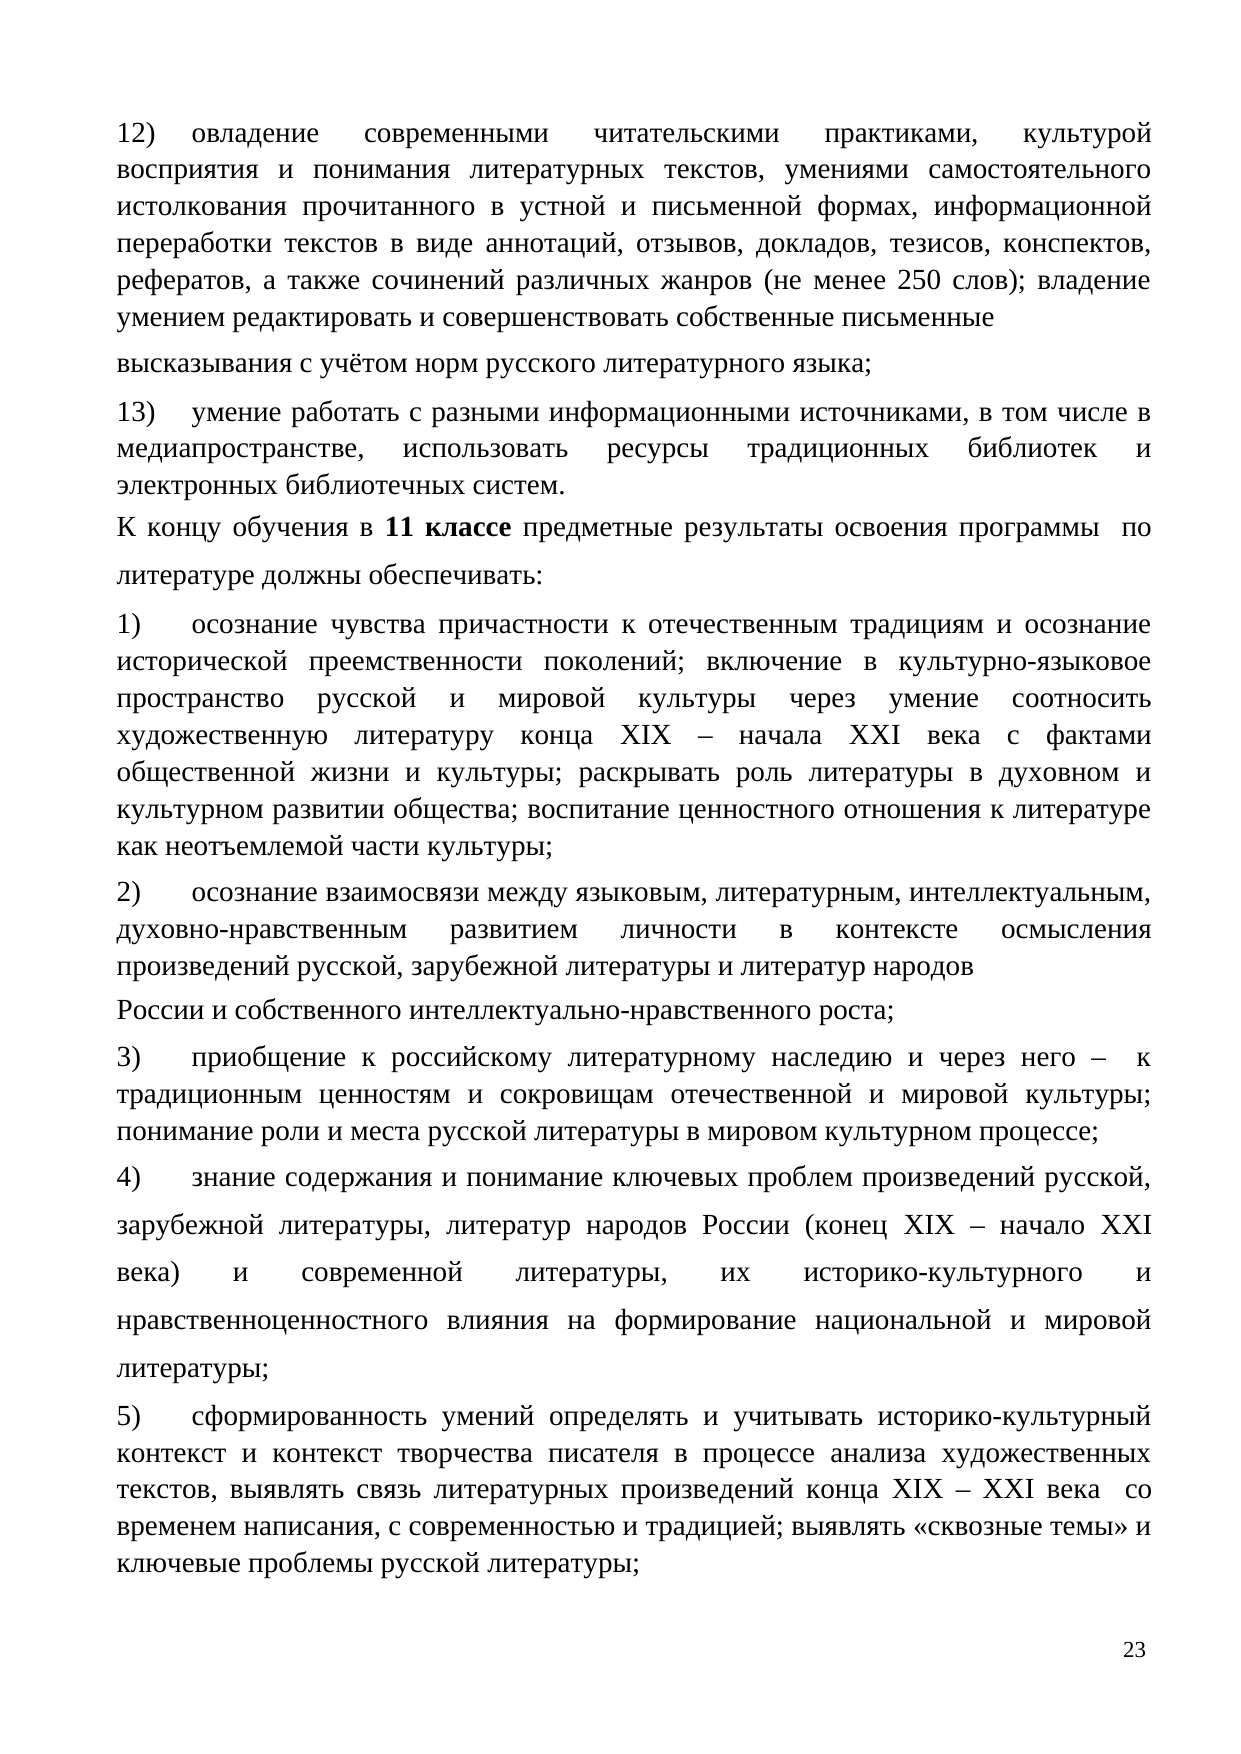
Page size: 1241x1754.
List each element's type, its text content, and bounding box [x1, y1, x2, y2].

list овладение современными читательскими практиками, культурой восприятия и понимания литературных текстов, умениями самостоятельного истолкования прочитанного в устной и письменной формах, информационной переработки текстов в виде аннотаций, отзывов, докладов, тезисов, конспектов, рефератов, а также сочинений различных жанров (не менее 250 слов); владение умением редактировать и совершенствовать собственные письменные [116, 115, 1152, 333]
text России и собственного интеллектуально-нравственного роста; [116, 992, 1152, 1025]
list осознание взаимосвязи между языковым, литературным, интеллектуальным, духовно-нравственным развитием личности в контексте осмысления произведений русской, зарубежной литературы и литератур народов [116, 874, 1152, 981]
list знание содержания и понимание ключевых проблем произведений русской, зарубежной литературы, литератур народов России (конец XIX – начало XXI века) и современной литературы, их историко-культурного и нравственноценностного влияния на формирование национальной и мировой литературы; [116, 1159, 1152, 1383]
list умение работать с разными информационными источниками, в том числе в медиапространстве, использовать ресурсы традиционных библиотек и электронных библиотечных систем. [116, 394, 1152, 501]
text высказывания с учётом норм русского литературного языка; [116, 345, 1152, 379]
list сформированность умений определять и учитывать историко-культурный контекст и контекст творчества писателя в процессе анализа художественных текстов, выявлять связь литературных произведений конца XIX – XXI века со временем написания, с современностью и традицией; выявлять «сквозные темы» и ключевые проблемы русской литературы; [116, 1398, 1152, 1579]
list приобщение к российскому литературному наследию и через него – к традиционным ценностям и сокровищам отечественной и мировой культуры; понимание роли и места русской литературы в мировом культурном процессе; [116, 1039, 1152, 1146]
list осознание чувства причастности к отечественным традициям и осознание исторической преемственности поколений; включение в культурно-языковое пространство русской и мировой культуры через умение соотносить художественную литературу конца XIX – начала XXI века с фактами общественной жизни и культуры; раскрывать роль литературы в духовном и культурном развитии общества; воспитание ценностного отношения к литературе как неотъемлемой части культуры; [116, 607, 1152, 861]
text К концу обучения в 11 классе предметные результаты освоения программы по литературе должны обеспечивать: [116, 509, 1152, 591]
